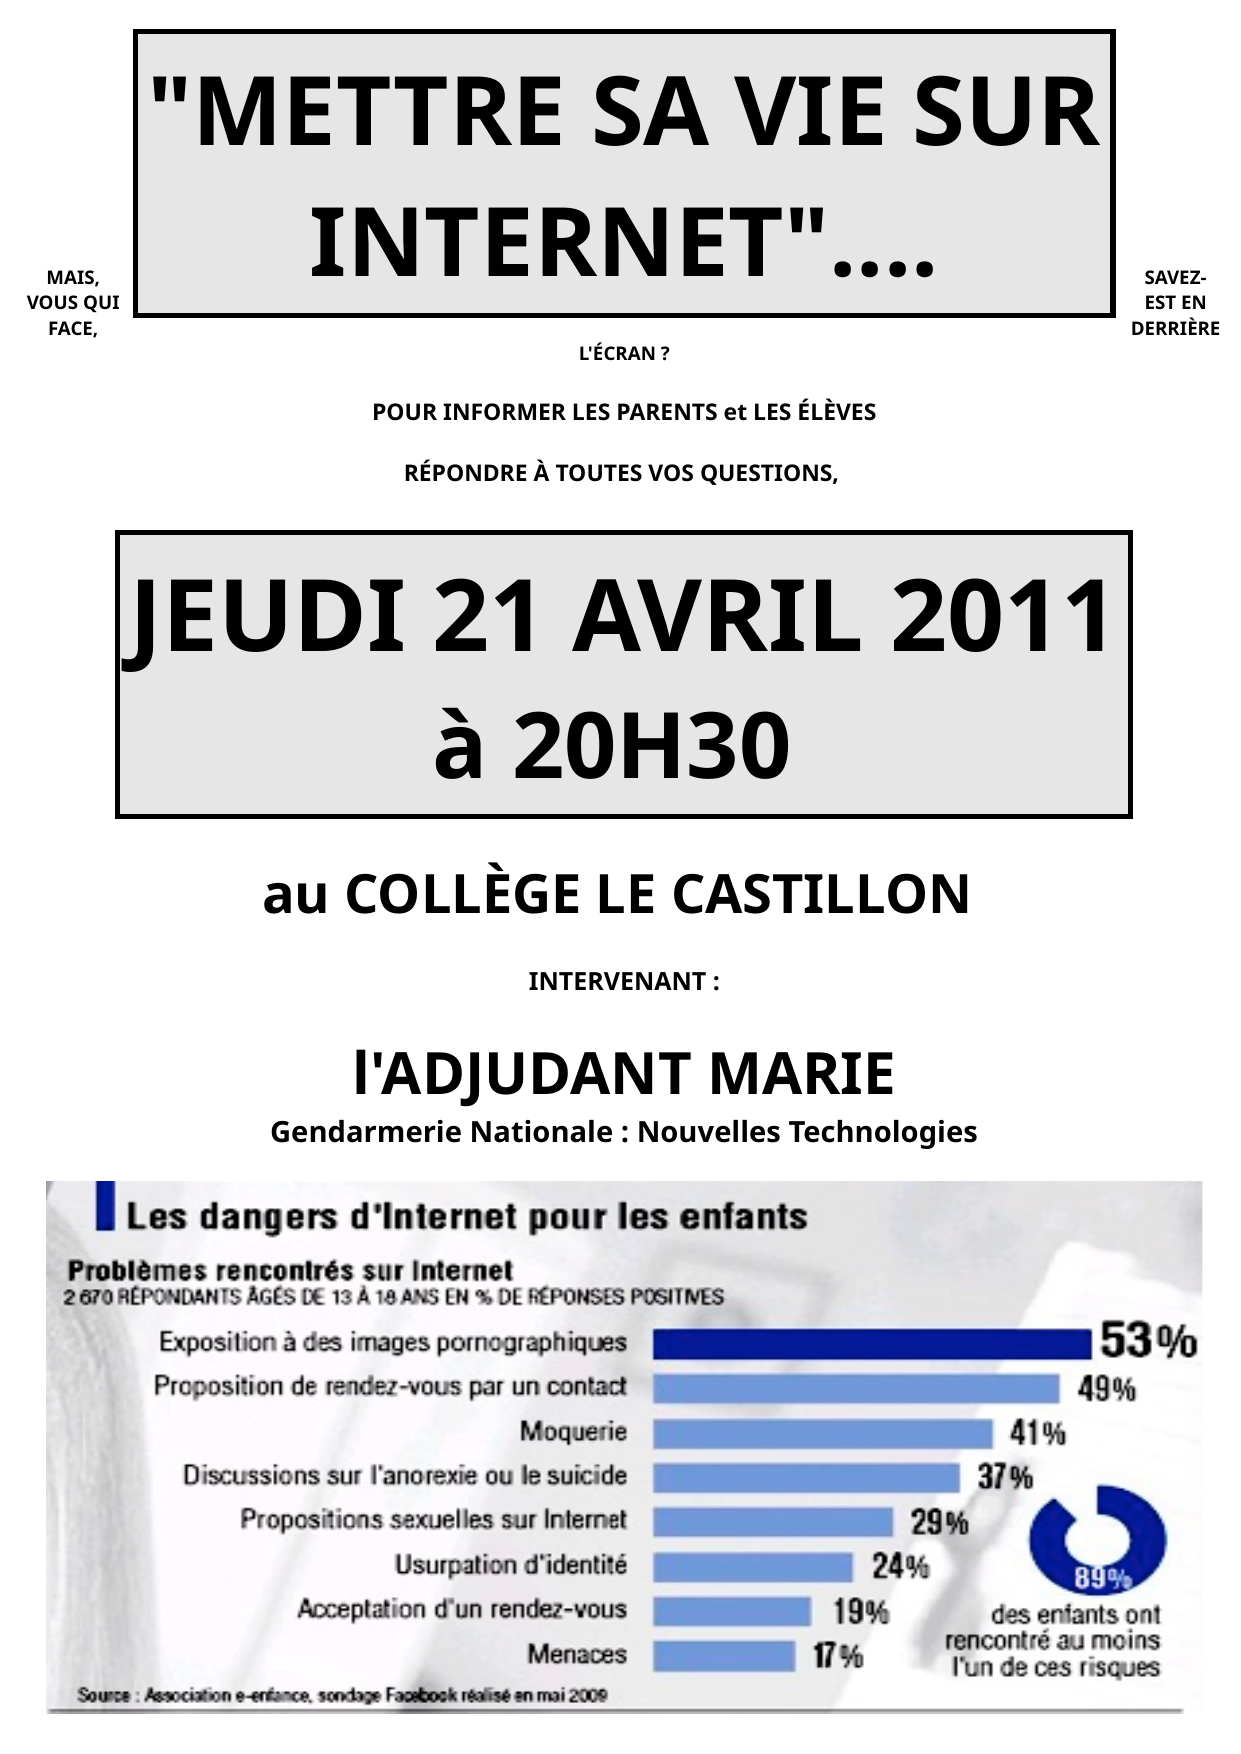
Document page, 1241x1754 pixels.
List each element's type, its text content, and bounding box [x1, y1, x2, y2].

text à 20H30 [129, 680, 1119, 805]
text MAIS, SAVEZ-VOUS QUI EST EN FACE, DERRIÈRE L'ÉCRAN ? [25, 264, 1223, 366]
text JEUDI 21 AVRIL 2011 [129, 544, 1119, 680]
text POUR INFORMER LES PARENTS et LES ÉLÈVES [25, 396, 1223, 427]
picture [46, 1181, 1203, 1714]
text RÉPONDRE À TOUTES VOS QUESTIONS, [25, 457, 1223, 488]
text Gendarmerie Nationale : Nouvelles Technologies [25, 1111, 1223, 1151]
text au COLLÈGE LE CASTILLON [25, 856, 1223, 929]
text INTERVENANT : [25, 963, 1223, 998]
text l'ADJUDANT MARIE [25, 1032, 1223, 1111]
text "METTRE SA VIE SUR INTERNET".... [147, 43, 1101, 304]
